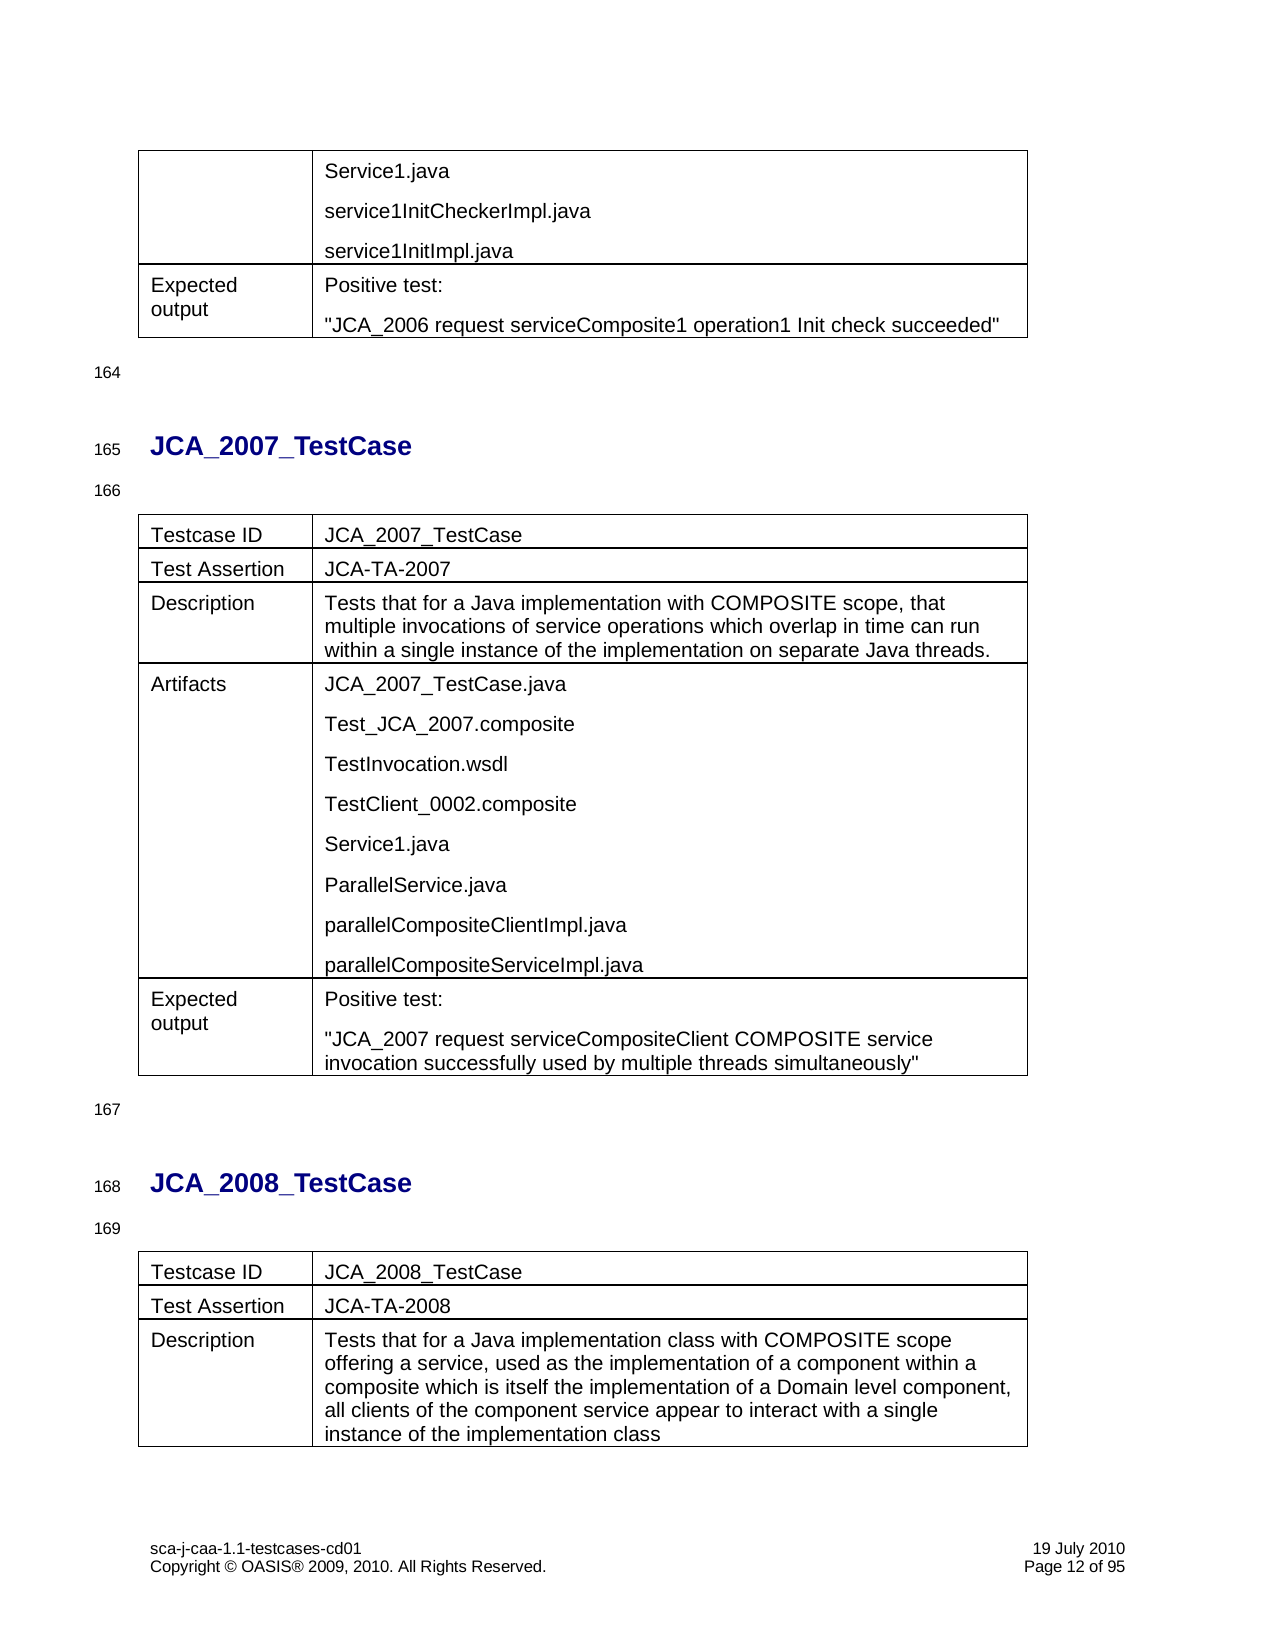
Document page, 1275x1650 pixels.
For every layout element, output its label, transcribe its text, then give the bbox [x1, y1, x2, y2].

subtitle JCA_2007_TestCase [150, 431, 1125, 461]
table_cell Positive test: "JCA_2007 request serviceCompositeClient COMPOSITE service invocation successfully used by multiple threads simultaneously" [313, 979, 1027, 1075]
table_cell Service1.java service1InitCheckerImpl.java service1InitImpl.java [313, 151, 1027, 263]
table_cell Tests that for a Java implementation class with COMPOSITE scope offering a service, used as the implementation of a component within a composite which is itself the implementation of a Domain level component, all clients of the component service appear to interact with a single instance of the implementation class [313, 1320, 1027, 1446]
table_cell Description [139, 583, 312, 662]
table_cell JCA-TA-2007 [313, 549, 1027, 581]
table_cell Expected output [139, 265, 312, 337]
table_cell [139, 151, 312, 263]
subtitle JCA_2008_TestCase [150, 1168, 1125, 1198]
table_cell Description [139, 1320, 312, 1446]
table_cell Positive test: "JCA_2006 request serviceComposite1 operation1 Init check succeeded" [313, 265, 1027, 337]
table_cell Tests that for a Java implementation with COMPOSITE scope, that multiple invocations of service operations which overlap in time can run within a single instance of the implementation on separate Java threads. [313, 583, 1027, 662]
table_cell Test Assertion [139, 1286, 312, 1318]
table_header JCA_2007_TestCase [313, 515, 1027, 547]
table_cell Test Assertion [139, 549, 312, 581]
table_cell JCA_2007_TestCase.java Test_JCA_2007.composite TestInvocation.wsdl TestClient_0002.composite Service1.java ParallelService.java parallelCompositeClientImpl.java parallelCompositeServiceImpl.java [313, 664, 1027, 977]
table_header JCA_2008_TestCase [313, 1252, 1027, 1284]
table_cell JCA-TA-2008 [313, 1286, 1027, 1318]
table_header Testcase ID [139, 515, 312, 547]
table_cell Expected output [139, 979, 312, 1075]
table_cell Artifacts [139, 664, 312, 977]
table_header Testcase ID [139, 1252, 312, 1284]
